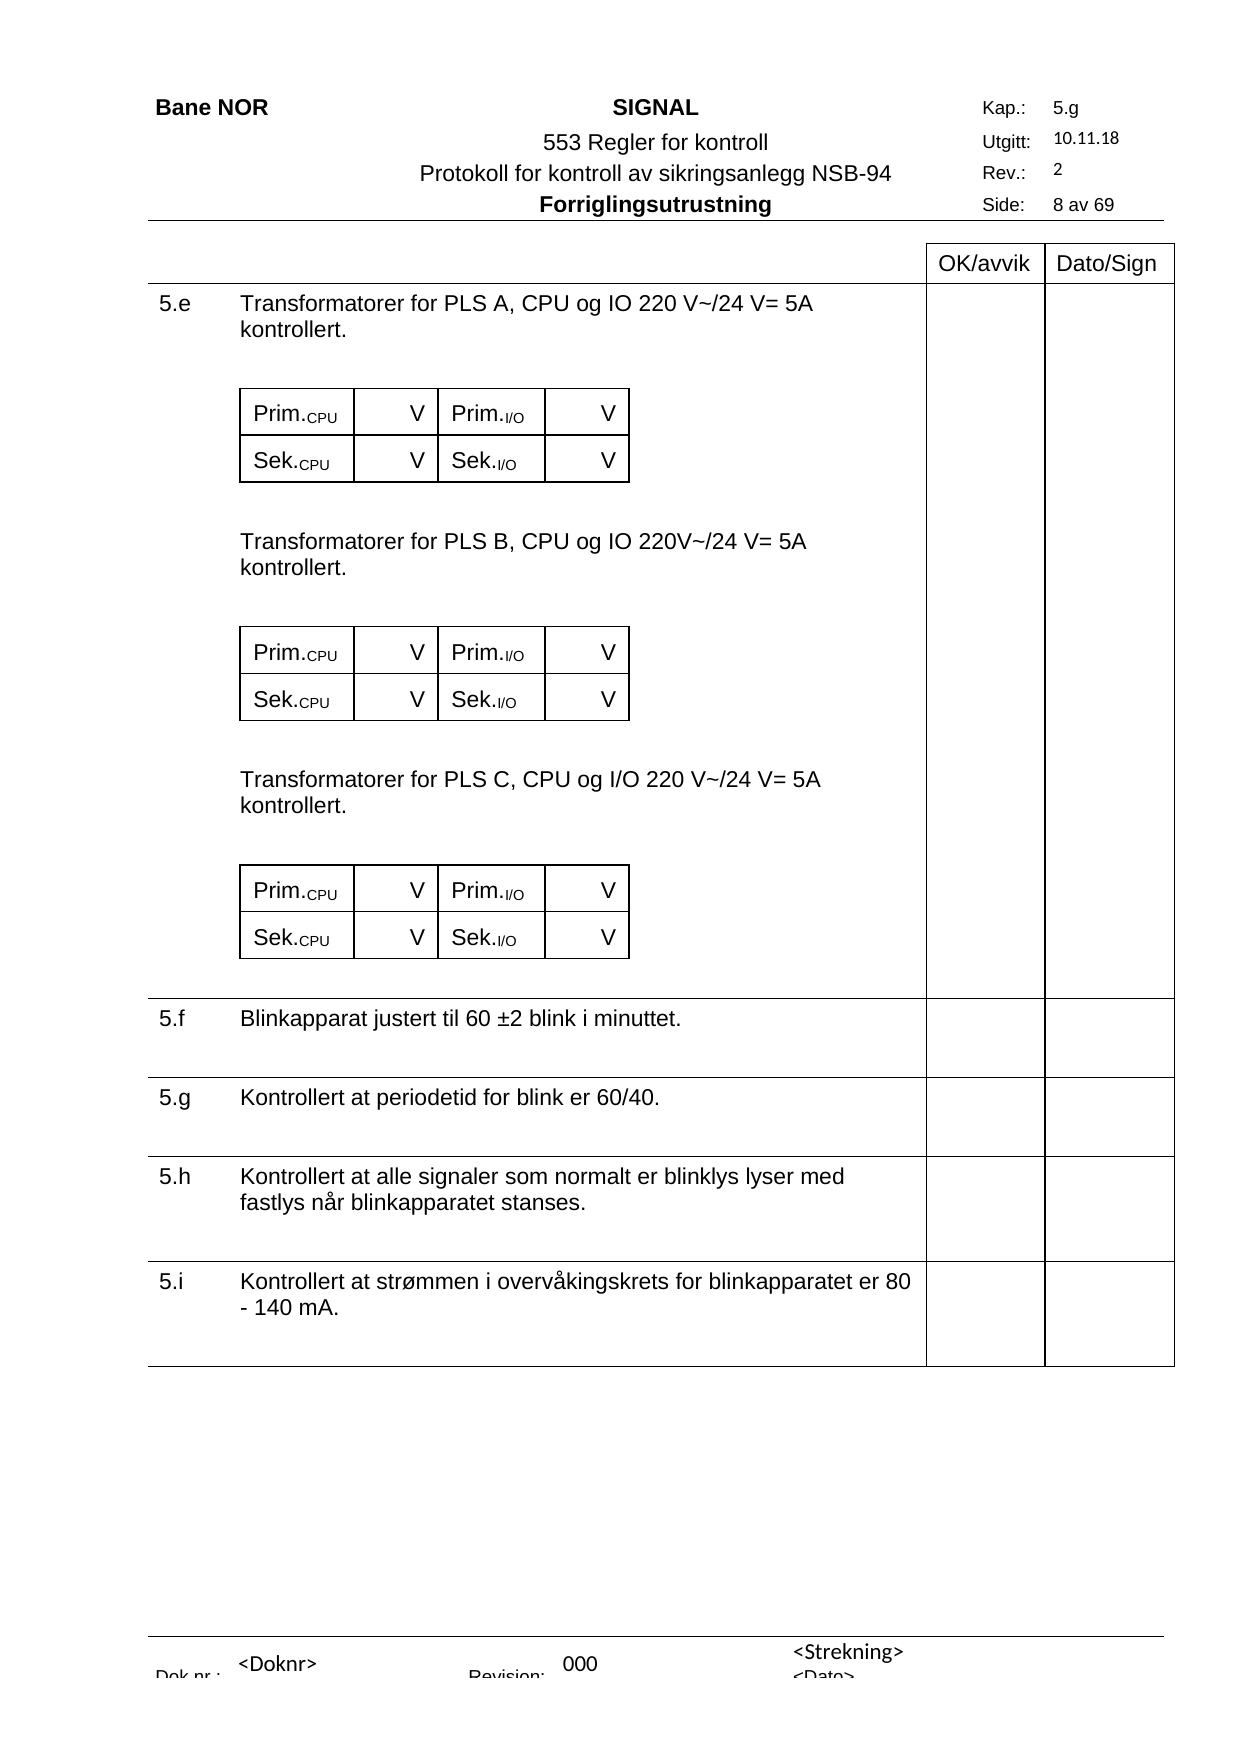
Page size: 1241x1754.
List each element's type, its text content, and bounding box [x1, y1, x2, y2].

table_cell [1046, 1078, 1174, 1156]
table_cell Sek.I/O [439, 674, 544, 719]
table_header OK/avvik [927, 244, 1044, 282]
table_header Prim.I/O [439, 389, 544, 434]
table_cell Blinkapparat justert til 60 ±2 blink i minuttet. [229, 999, 926, 1077]
table_cell [927, 999, 1044, 1077]
table_header [148, 243, 229, 282]
table_cell Sek.I/O [439, 912, 544, 958]
table_cell [1046, 1262, 1174, 1366]
table_header V [546, 627, 628, 673]
table_cell Sek.CPU [241, 912, 353, 958]
table_cell Kontrollert at alle signaler som normalt er blinklys lyser med fastlys når blinkapparatet stanses. [229, 1157, 926, 1261]
table_cell [1046, 999, 1174, 1077]
table_header Prim.CPU [241, 389, 353, 434]
table_header V [546, 389, 628, 434]
table_cell [927, 1078, 1044, 1156]
table_header Prim.I/O [439, 866, 544, 911]
table_header Prim.CPU [241, 866, 353, 911]
table_cell 5.e [148, 284, 229, 998]
table_cell V [546, 912, 628, 958]
table_cell V [355, 912, 437, 958]
table_header Dato/Sign [1046, 244, 1174, 282]
table_cell Sek.CPU [241, 674, 353, 719]
table_cell [1046, 284, 1174, 998]
table_cell [927, 1157, 1044, 1261]
table_cell 5.f [148, 999, 229, 1077]
table_header V [355, 389, 437, 434]
table_cell V [355, 436, 437, 481]
table_header V [546, 866, 628, 911]
table_cell 5.h [148, 1157, 229, 1261]
table_cell Kontrollert at strømmen i overvåkingskrets for blinkapparatet er 80 - 140 mA. [229, 1262, 926, 1366]
table_header V [355, 627, 437, 673]
table_cell [1046, 1157, 1174, 1261]
table_cell Kontrollert at periodetid for blink er 60/40. [229, 1078, 926, 1156]
table_cell Transformatorer for PLS A, CPU og IO 220 V~/24 V= 5A kontrollert. Transformatorer for PLS B, CPU og IO 220V~/24 V= 5A kontrollert. Transformatorer for PLS C, CPU og I/O 220 V~/24 V= 5A kontrollert. [229, 284, 926, 998]
table_cell [927, 284, 1044, 998]
table_cell V [546, 674, 628, 719]
table_header Prim.I/O [439, 627, 544, 673]
table_cell V [546, 436, 628, 481]
table_header V [355, 866, 437, 911]
table_header Prim.CPU [241, 627, 353, 673]
table_cell 5.g [148, 1078, 229, 1156]
table_header [229, 243, 926, 282]
table_cell Sek.CPU [241, 436, 353, 481]
table_cell [927, 1262, 1044, 1366]
table_cell 5.i [148, 1262, 229, 1366]
table_cell Sek.I/O [439, 436, 544, 481]
table_cell V [355, 674, 437, 719]
